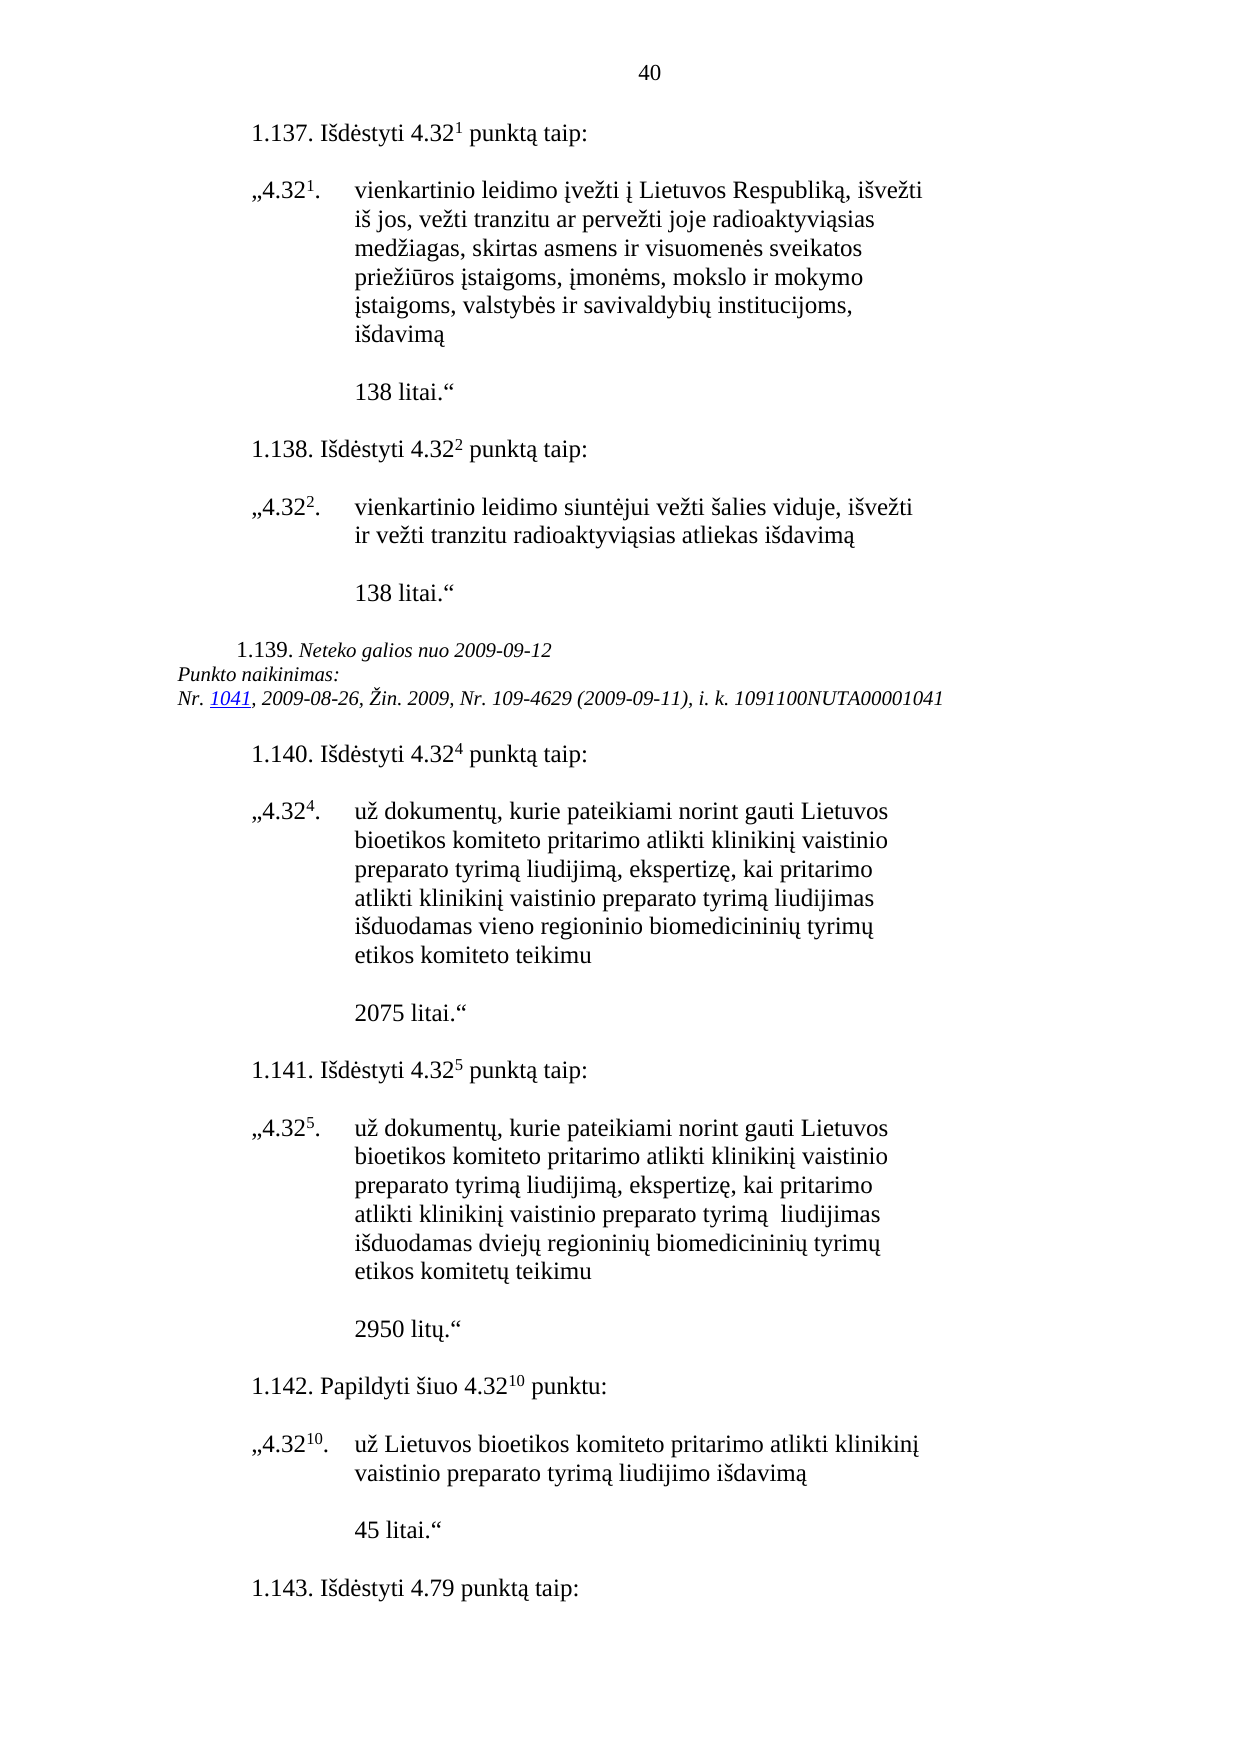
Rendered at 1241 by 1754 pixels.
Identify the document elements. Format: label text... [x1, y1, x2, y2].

text „4.321. vienkartinio leidimo įvežti į Lietuvos Respubliką, išvežti iš jos, vežti tranzitu ar pervežti joje radioaktyviąsias medžiagas, skirtas asmens ir visuomenės sveikatos priežiūros įstaigoms, įmonėms, mokslo ir mokymo įstaigoms, valstybės ir savivaldybių institucijoms, išdavimą 138 litai.“ [251, 176, 924, 406]
text 1.140. Išdėstyti 4.324 punktą taip: [251, 739, 924, 768]
text Punkto naikinimas: [177, 662, 1122, 686]
text „4.3210. už Lietuvos bioetikos komiteto pritarimo atlikti klinikinį vaistinio preparato tyrimą liudijimo išdavimą 45 litai.“ [251, 1429, 924, 1544]
text „4.324. už dokumentų, kurie pateikiami norint gauti Lietuvos bioetikos komiteto pritarimo atlikti klinikinį vaistinio preparato tyrimą liudijimą, ekspertizę, kai pritarimo atlikti klinikinį vaistinio preparato tyrimą liudijimas išduodamas vieno regioninio biomedicininių tyrimų etikos komiteto teikimu 2075 litai.“ [251, 796, 924, 1026]
text 1.138. Išdėstyti 4.322 punktą taip: [251, 434, 924, 463]
text 1.141. Išdėstyti 4.325 punktą taip: [251, 1055, 924, 1084]
text „4.322. vienkartinio leidimo siuntėjui vežti šalies viduje, išvežti ir vežti tranzitu radioaktyviąsias atliekas išdavimą 138 litai.“ [251, 492, 924, 607]
text 1.139. Neteko galios nuo 2009-09-12 [177, 636, 1122, 662]
text 1.137. Išdėstyti 4.321 punktą taip: [251, 118, 924, 147]
text 1.143. Išdėstyti 4.79 punktą taip: [251, 1573, 924, 1601]
text 1.142. Papildyti šiuo 4.3210 punktu: [251, 1371, 924, 1400]
text „4.325. už dokumentų, kurie pateikiami norint gauti Lietuvos bioetikos komiteto pritarimo atlikti klinikinį vaistinio preparato tyrimą liudijimą, ekspertizę, kai pritarimo atlikti klinikinį vaistinio preparato tyrimą liudijimas išduodamas dviejų regioninių biomedicininių tyrimų etikos komitetų teikimu 2950 litų.“ [251, 1113, 924, 1343]
text Nr. 1041, 2009-08-26, Žin. 2009, Nr. 109-4629 (2009-09-11), i. k. 1091100NUTA00001041 [177, 686, 1122, 710]
